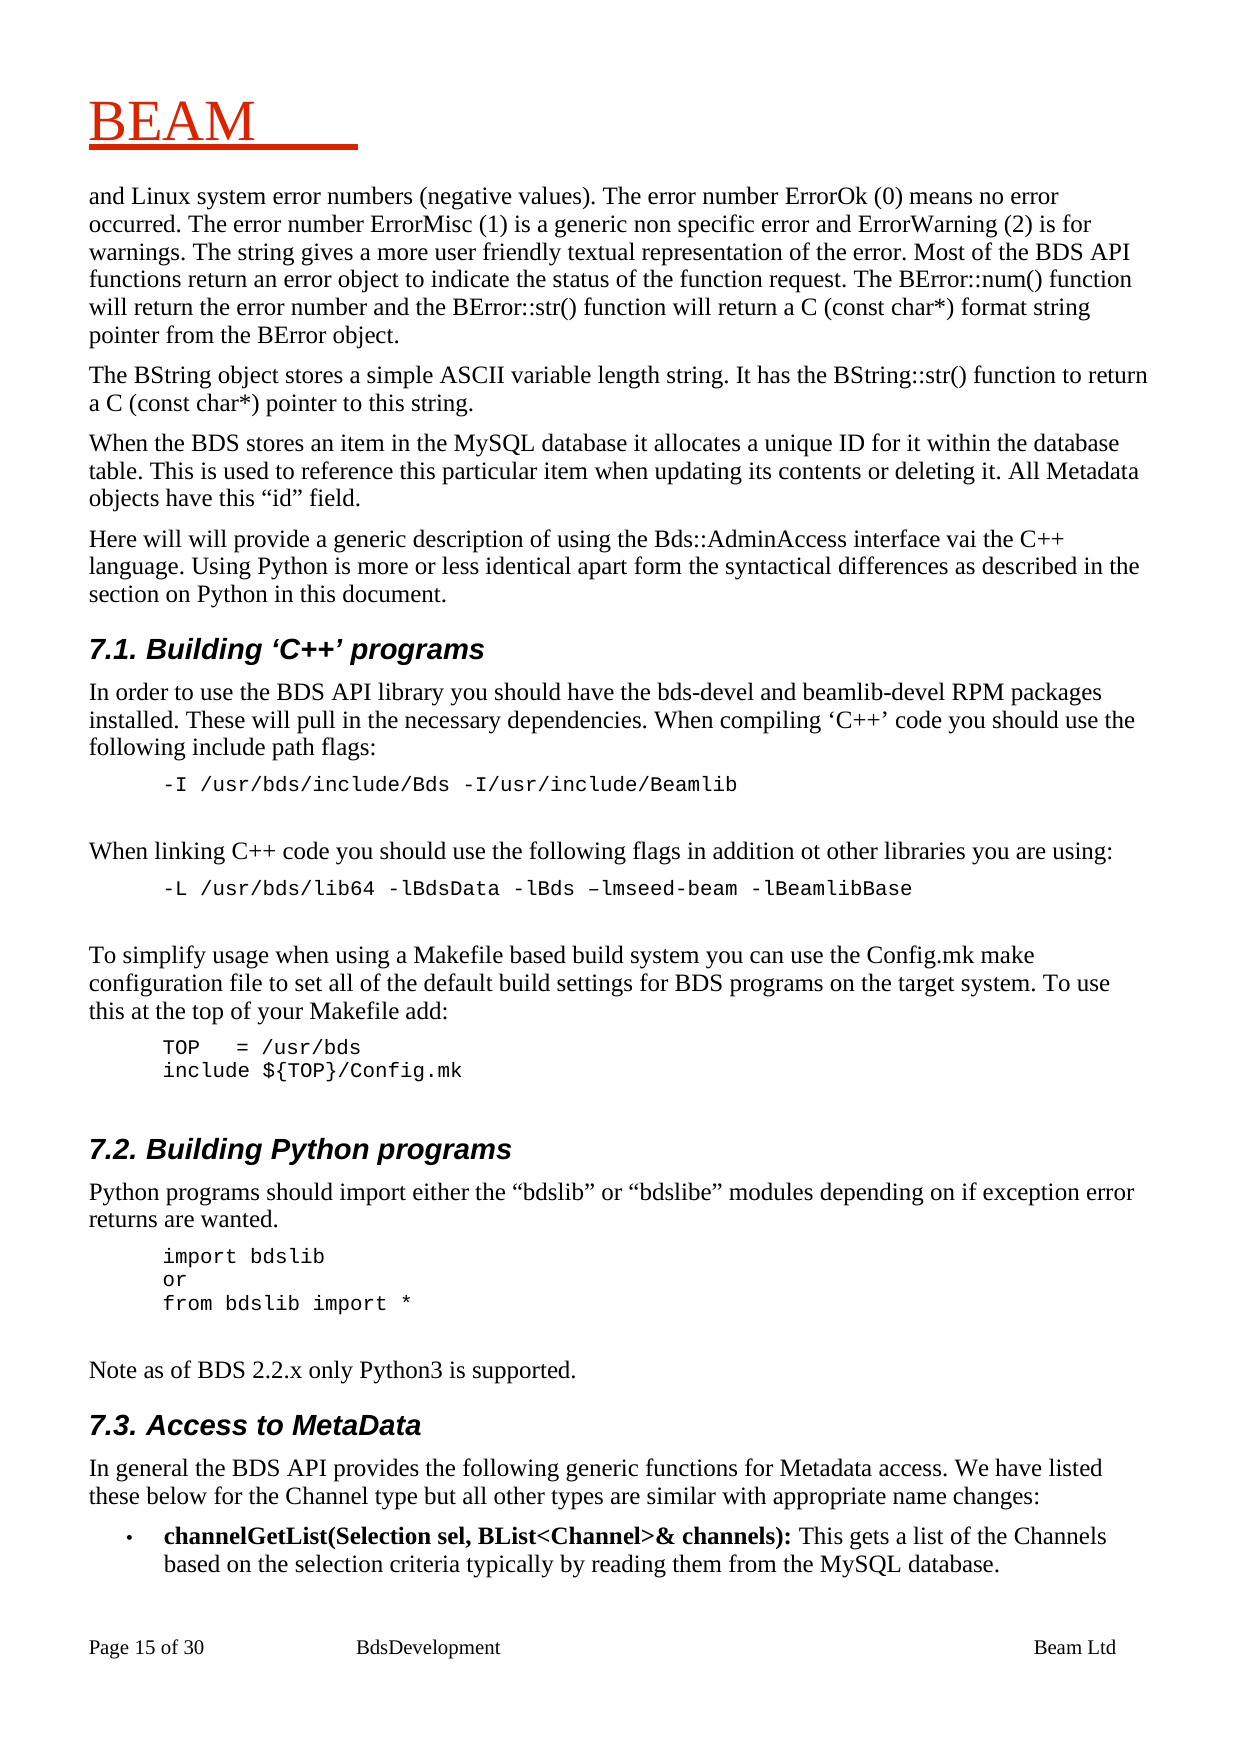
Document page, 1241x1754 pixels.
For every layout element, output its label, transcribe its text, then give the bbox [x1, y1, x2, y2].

text -I /usr/bds/include/Bds -I/usr/include/Beamlib [162, 774, 1152, 797]
text Here will will provide a generic description of using the Bds::AdminAccess interface vai the C++ language. Using Python is more or less identical apart form the syntactical differences as described in the section on Python in this document. [88, 525, 1152, 608]
text When linking C++ code you should use the following flags in addition ot other libraries you are using: [88, 837, 1152, 865]
text In general the BDS API provides the following generic functions for Metadata access. We have listed these below for the Channel type but all other types are similar with appropriate name changes: [88, 1454, 1152, 1510]
text from bdslib import * [162, 1293, 1152, 1316]
text In order to use the BDS API library you should have the bds-devel and beamlib-devel RPM packages installed. These will pull in the necessary dependencies. When compiling ‘C++’ code you should use the following include path flags: [88, 678, 1152, 761]
text or [162, 1269, 1152, 1293]
subtitle Building Python programs [88, 1133, 1152, 1165]
text import bdslib [162, 1246, 1152, 1269]
text -L /usr/bds/lib64 -lBdsData -lBds –lmseed-beam -lBeamlibBase [162, 878, 1152, 901]
list channelGetList(Selection sel, BList<Channel>& channels): This gets a list of the Channels based on the selection criteria typically by reading them from the MySQL database. [126, 1522, 1152, 1578]
text include ${TOP}/Config.mk [162, 1061, 1152, 1084]
text TOP = /usr/bds [162, 1037, 1152, 1061]
text Note as of BDS 2.2.x only Python3 is supported. [88, 1357, 1152, 1384]
text When the BDS stores an item in the MySQL database it allocates a unique ID for it within the database table. This is used to reference this particular item when updating its contents or deleting it. All Metadata objects have this “id” field. [88, 429, 1152, 512]
subtitle Access to MetaData [88, 1409, 1152, 1442]
text The BString object stores a simple ASCII variable length string. It has the BString::str() function to return a C (const char*) pointer to this string. [88, 361, 1152, 417]
text To simplify usage when using a Makefile based build system you can use the Config.mk make configuration file to set all of the default build settings for BDS programs on the target system. To use this at the top of your Makefile add: [88, 941, 1152, 1024]
text Python programs should import either the “bdslib” or “bdslibe” modules depending on if exception error returns are wanted. [88, 1178, 1152, 1233]
text and Linux system error numbers (negative values). The error number ErrorOk (0) means no error occurred. The error number ErrorMisc (1) is a generic non specific error and ErrorWarning (2) is for warnings. The string gives a more user friendly textual representation of the error. Most of the BDS API functions return an error object to indicate the status of the function request. The BError::num() function will return the error number and the BError::str() function will return a C (const char*) format string pointer from the BError object. [88, 182, 1152, 349]
subtitle Building ‘C++’ programs [88, 633, 1152, 666]
